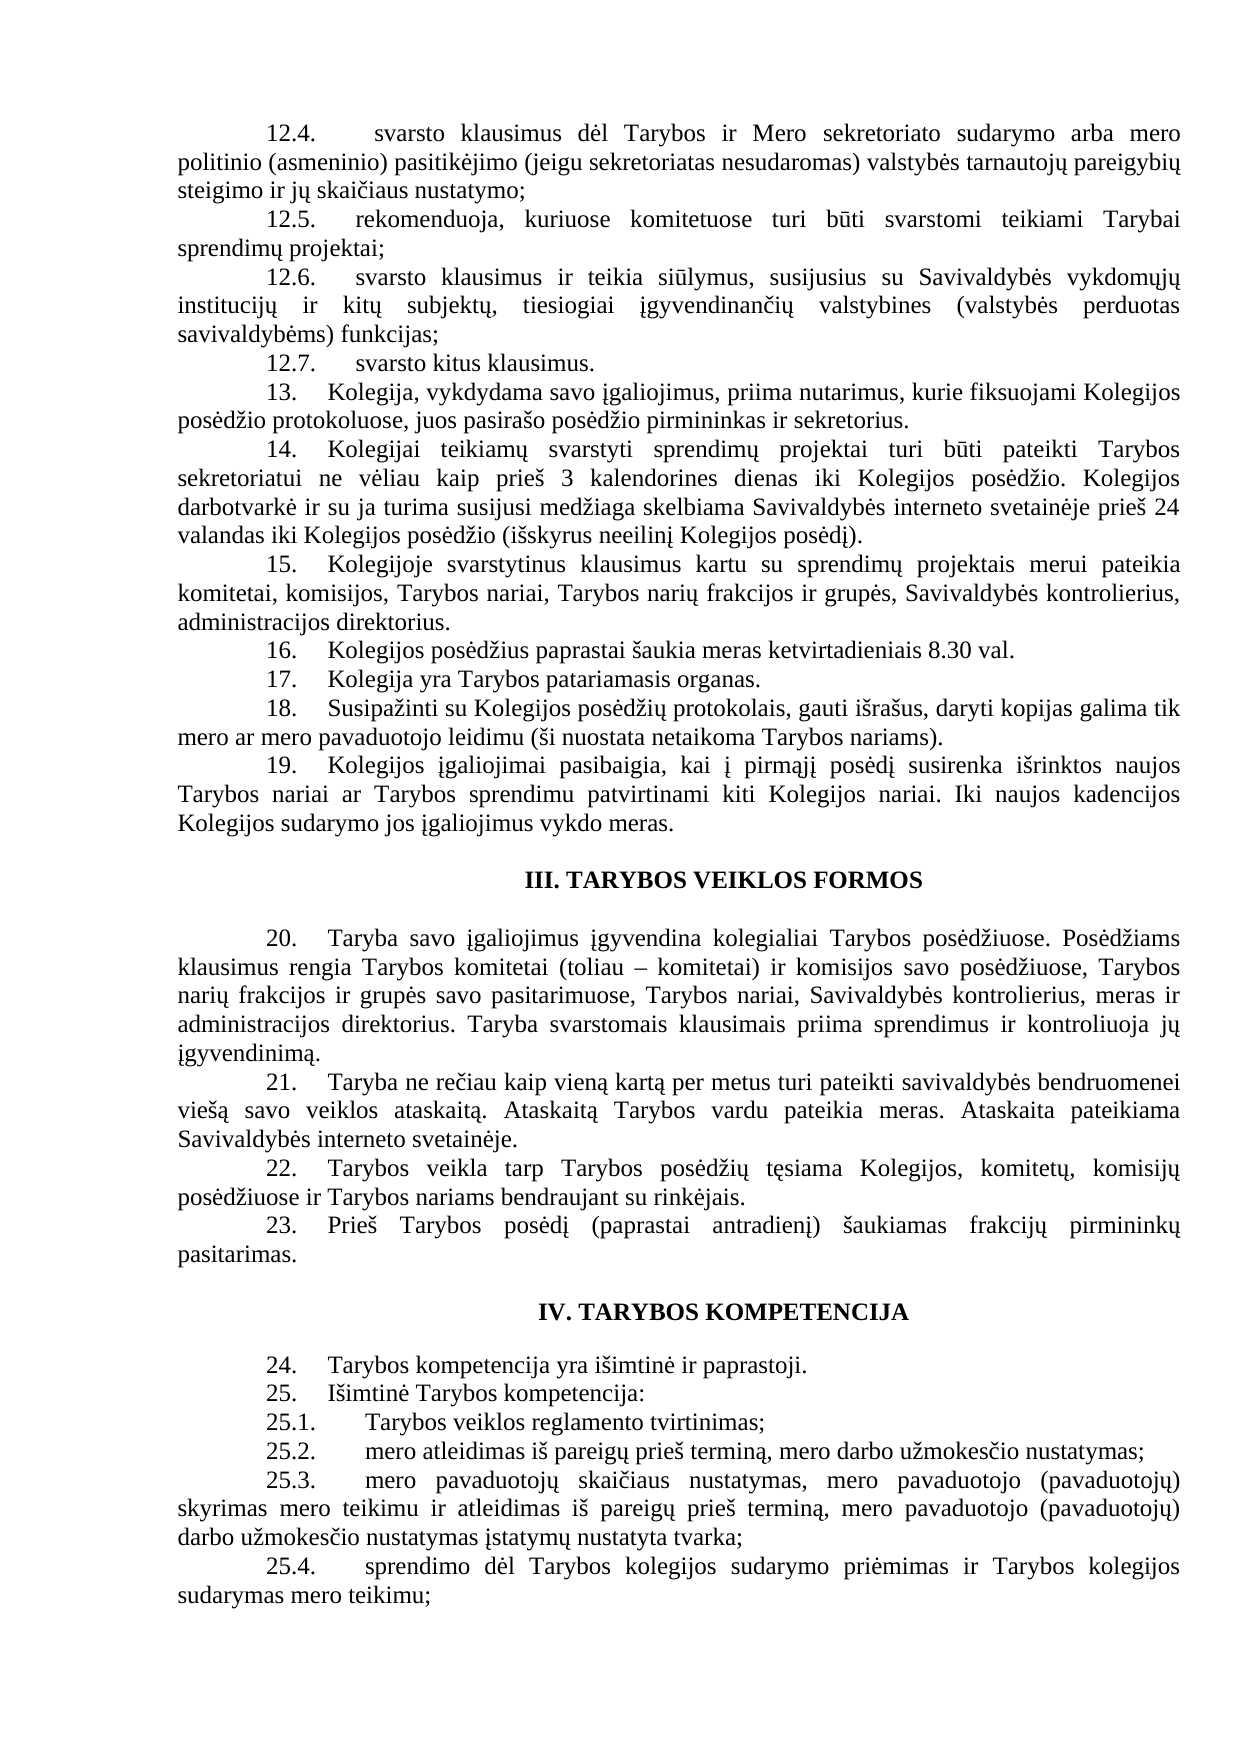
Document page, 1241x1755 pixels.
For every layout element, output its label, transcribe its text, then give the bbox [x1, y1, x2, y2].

text 25.4. sprendimo dėl Tarybos kolegijos sudarymo priėmimas ir Tarybos kolegijos sudarymas mero teikimu; [177, 1551, 1181, 1608]
text 15. Kolegijoje svarstytinus klausimus kartu su sprendimų projektais merui pateikia komitetai, komisijos, Tarybos nariai, Tarybos narių frakcijos ir grupės, Savivaldybės kontrolierius, administracijos direktorius. [177, 549, 1181, 636]
text 25.1. Tarybos veiklos reglamento tvirtinimas; [177, 1407, 1181, 1436]
text 20. Taryba savo įgaliojimus įgyvendina kolegialiai Tarybos posėdžiuose. Posėdžiams klausimus rengia Tarybos komitetai (toliau – komitetai) ir komisijos savo posėdžiuose, Tarybos narių frakcijos ir grupės savo pasitarimuose, Tarybos nariai, Savivaldybės kontrolierius, meras ir administracijos direktorius. Taryba svarstomais klausimais priima sprendimus ir kontroliuoja jų įgyvendinimą. [177, 923, 1181, 1067]
text 17. Kolegija yra Tarybos patariamasis organas. [177, 664, 1181, 693]
text 12.6. svarsto klausimus ir teikia siūlymus, susijusius su Savivaldybės vykdomųjų institucijų ir kitų subjektų, tiesiogiai įgyvendinančių valstybines (valstybės perduotas savivaldybėms) funkcijas; [177, 262, 1181, 348]
text 16. Kolegijos posėdžius paprastai šaukia meras ketvirtadieniais 8.30 val. [177, 636, 1181, 664]
text IV. TARYBOS KOMPETENCIJA [177, 1297, 1181, 1326]
text 24. Tarybos kompetencija yra išimtinė ir paprastoji. [177, 1350, 1181, 1378]
text 13. Kolegija, vykdydama savo įgaliojimus, priima nutarimus, kurie fiksuojami Kolegijos posėdžio protokoluose, juos pasirašo posėdžio pirmininkas ir sekretorius. [177, 377, 1181, 434]
text 12.4. svarsto klausimus dėl Tarybos ir Mero sekretoriato sudarymo arba mero politinio (asmeninio) pasitikėjimo (jeigu sekretoriatas nesudaromas) valstybės tarnautojų pareigybių steigimo ir jų skaičiaus nustatymo; [177, 118, 1181, 204]
text 12.7. svarsto kitus klausimus. [177, 348, 1181, 377]
text III. TARYBOS VEIKLOS FORMOS [177, 866, 1181, 894]
text 14. Kolegijai teikiamų svarstyti sprendimų projektai turi būti pateikti Tarybos sekretoriatui ne vėliau kaip prieš 3 kalendorines dienas iki Kolegijos posėdžio. Kolegijos darbotvarkė ir su ja turima susijusi medžiaga skelbiama Savivaldybės interneto svetainėje prieš 24 valandas iki Kolegijos posėdžio (išskyrus neeilinį Kolegijos posėdį). [177, 434, 1181, 549]
text 12.5. rekomenduoja, kuriuose komitetuose turi būti svarstomi teikiami Tarybai sprendimų projektai; [177, 204, 1181, 262]
text 25.2. mero atleidimas iš pareigų prieš terminą, mero darbo užmokesčio nustatymas; [177, 1436, 1181, 1465]
text 21. Taryba ne rečiau kaip vieną kartą per metus turi pateikti savivaldybės bendruomenei viešą savo veiklos ataskaitą. Ataskaitą Tarybos vardu pateikia meras. Ataskaita pateikiama Savivaldybės interneto svetainėje. [177, 1067, 1181, 1153]
text 23. Prieš Tarybos posėdį (paprastai antradienį) šaukiamas frakcijų pirmininkų pasitarimas. [177, 1211, 1181, 1268]
text 25. Išimtinė Tarybos kompetencija: [177, 1378, 1181, 1407]
text 22. Tarybos veikla tarp Tarybos posėdžių tęsiama Kolegijos, komitetų, komisijų posėdžiuose ir Tarybos nariams bendraujant su rinkėjais. [177, 1153, 1181, 1211]
text 25.3. mero pavaduotojų skaičiaus nustatymas, mero pavaduotojo (pavaduotojų) skyrimas mero teikimu ir atleidimas iš pareigų prieš terminą, mero pavaduotojo (pavaduotojų) darbo užmokesčio nustatymas įstatymų nustatyta tvarka; [177, 1465, 1181, 1551]
text 18. Susipažinti su Kolegijos posėdžių protokolais, gauti išrašus, daryti kopijas galima tik mero ar mero pavaduotojo leidimu (ši nuostata netaikoma Tarybos nariams). [177, 693, 1181, 751]
text 19. Kolegijos įgaliojimai pasibaigia, kai į pirmąjį posėdį susirenka išrinktos naujos Tarybos nariai ar Tarybos sprendimu patvirtinami kiti Kolegijos nariai. Iki naujos kadencijos Kolegijos sudarymo jos įgaliojimus vykdo meras. [177, 751, 1181, 837]
